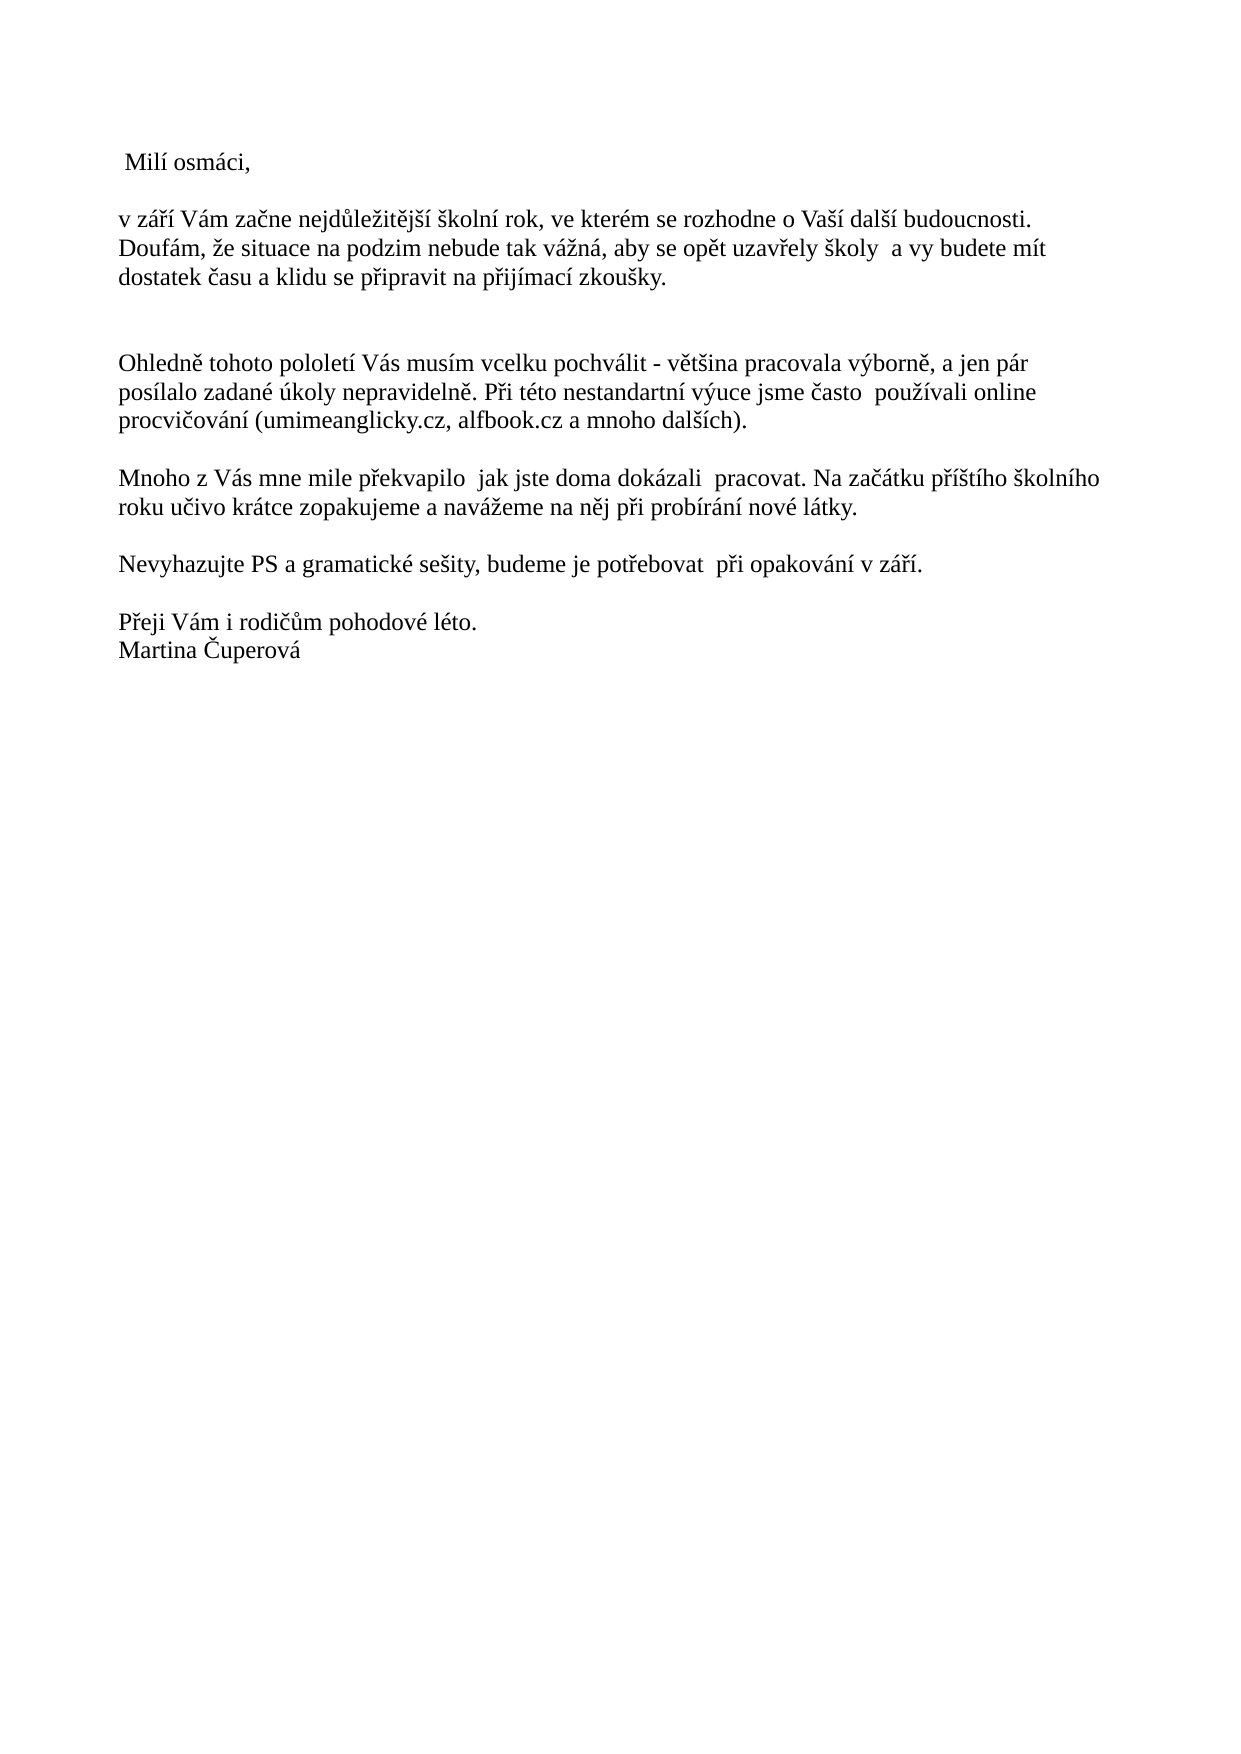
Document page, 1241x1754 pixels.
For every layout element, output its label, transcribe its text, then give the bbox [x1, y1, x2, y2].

text Martina Čuperová [118, 636, 1122, 664]
text v září Vám začne nejdůležitější školní rok, ve kterém se rozhodne o Vaší další budoucnosti. Doufám, že situace na podzim nebude tak vážná, aby se opět uzavřely školy a vy budete mít dostatek času a klidu se připravit na přijímací zkoušky. [118, 204, 1122, 291]
text Ohledně tohoto pololetí Vás musím vcelku pochválit - většina pracovala výborně, a jen pár posílalo zadané úkoly nepravidelně. Při této nestandartní výuce jsme často používali online procvičování (umimeanglicky.cz, alfbook.cz a mnoho dalších). [118, 348, 1122, 434]
text Nevyhazujte PS a gramatické sešity, budeme je potřebovat při opakování v září. [118, 549, 1122, 578]
text Mnoho z Vás mne mile překvapilo jak jste doma dokázali pracovat. Na začátku příštího školního roku učivo krátce zopakujeme a navážeme na něj při probírání nové látky. [118, 463, 1122, 521]
text Milí osmáci, [118, 147, 1122, 176]
text Přeji Vám i rodičům pohodové léto. [118, 607, 1122, 636]
